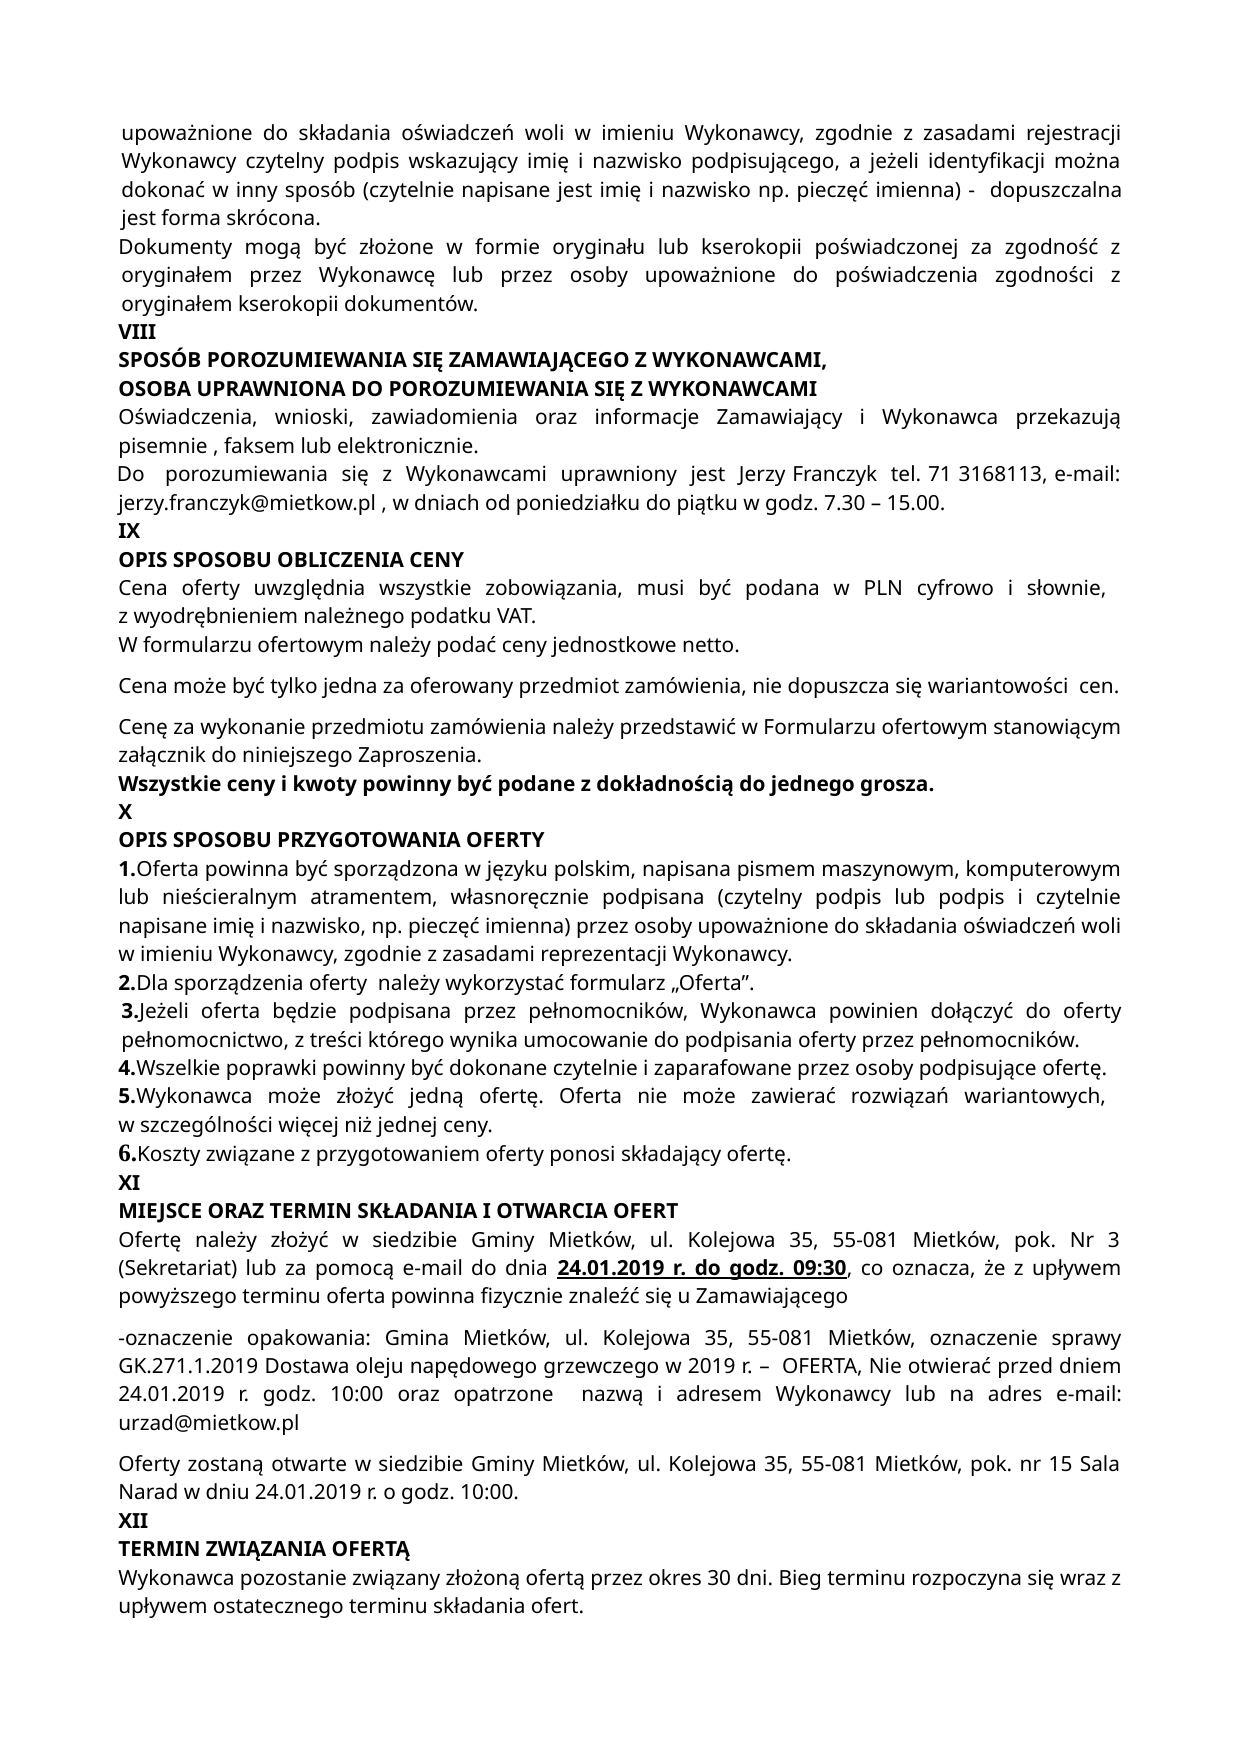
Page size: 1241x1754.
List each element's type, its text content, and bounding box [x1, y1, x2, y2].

list Jeżeli oferta będzie podpisana przez pełnomocników, Wykonawca powinien dołączyć do oferty pełnomocnictwo, z treści którego wynika umocowanie do podpisania oferty przez pełnomocników. [121, 996, 1122, 1053]
text -oznaczenie opakowania: Gmina Mietków, ul. Kolejowa 35, 55-081 Mietków, oznaczenie sprawy GK.271.1.2019 Dostawa oleju napędowego grzewczego w 2019 r. – OFERTA, Nie otwierać przed dniem 24.01.2019 r. godz. 10:00 oraz opatrzone nazwą i adresem Wykonawcy lub na adres e-mail: urzad@mietkow.pl [118, 1323, 1122, 1436]
text MIEJSCE ORAZ TERMIN SKŁADANIA I OTWARCIA OFERT [118, 1196, 1122, 1225]
text Oferty zostaną otwarte w siedzibie Gminy Mietków, ul. Kolejowa 35, 55-081 Mietków, pok. nr 15 Sala Narad w dniu 24.01.2019 r. o godz. 10:00. [118, 1449, 1122, 1506]
text X [118, 797, 1122, 826]
text Cena oferty uwzględnia wszystkie zobowiązania, musi być podana w PLN cyfrowo i słownie, z wyodrębnieniem należnego podatku VAT. [118, 573, 1122, 630]
text OPIS SPOSOBU PRZYGOTOWANIA OFERTY [118, 826, 1122, 854]
text Wszystkie ceny i kwoty powinny być podane z dokładnością do jednego grosza. [118, 769, 1122, 797]
list Koszty związane z przygotowaniem oferty ponosi składający ofertę. [118, 1138, 1122, 1168]
text VIII [118, 317, 1122, 346]
list Wszelkie poprawki powinny być dokonane czytelnie i zaparafowane przez osoby podpisujące ofertę. [118, 1053, 1122, 1082]
text SPOSÓB POROZUMIEWANIA SIĘ ZAMAWIAJĄCEGO Z WYKONAWCAMI, [118, 346, 1122, 374]
text Oświadczenia, wnioski, zawiadomienia oraz informacje Zamawiający i Wykonawca przekazują pisemnie , faksem lub elektronicznie. [118, 402, 1122, 459]
list Oferta powinna być sporządzona w języku polskim, napisana pismem maszynowym, komputerowym lub nieścieralnym atramentem, własnoręcznie podpisana (czytelny podpis lub podpis i czytelnie napisane imię i nazwisko, np. pieczęć imienna) przez osoby upoważnione do składania oświadczeń woli w imieniu Wykonawcy, zgodnie z zasadami reprezentacji Wykonawcy. [118, 854, 1122, 968]
text XI [118, 1168, 1122, 1196]
text Cenę za wykonanie przedmiotu zamówienia należy przedstawić w Formularzu ofertowym stanowiącym załącznik do niniejszego Zaproszenia. [118, 712, 1122, 769]
list Wykonawca może złożyć jedną ofertę. Oferta nie może zawierać rozwiązań wariantowych, w szczególności więcej niż jednej ceny. [118, 1082, 1122, 1138]
text Wykonawca pozostanie związany złożoną ofertą przez okres 30 dni. Bieg terminu rozpoczyna się wraz z upływem ostatecznego terminu składania ofert. [118, 1563, 1122, 1619]
text upoważnione do składania oświadczeń woli w imieniu Wykonawcy, zgodnie z zasadami rejestracji Wykonawcy czytelny podpis wskazujący imię i nazwisko podpisującego, a jeżeli identyfikacji można dokonać w inny sposób (czytelnie napisane jest imię i nazwisko np. pieczęć imienna) - dopuszczalna jest forma skrócona. [118, 118, 1122, 232]
text OPIS SPOSOBU OBLICZENIA CENY [118, 545, 1122, 573]
text IX [118, 516, 1122, 545]
text XII [118, 1506, 1122, 1534]
text TERMIN ZWIĄZANIA OFERTĄ [118, 1534, 1122, 1563]
text Ofertę należy złożyć w siedzibie Gminy Mietków, ul. Kolejowa 35, 55-081 Mietków, pok. Nr 3 (Sekretariat) lub za pomocą e-mail do dnia 24.01.2019 r. do godz. 09:30, co oznacza, że z upływem powyższego terminu oferta powinna fizycznie znaleźć się u Zamawiającego [118, 1225, 1122, 1310]
text Dokumenty mogą być złożone w formie oryginału lub kserokopii poświadczonej za zgodność z oryginałem przez Wykonawcę lub przez osoby upoważnione do poświadczenia zgodności z oryginałem kserokopii dokumentów. [118, 232, 1122, 317]
list Dla sporządzenia oferty należy wykorzystać formularz „Oferta”. [118, 968, 1122, 996]
text Do porozumiewania się z Wykonawcami uprawniony jest Jerzy Franczyk tel. 71 3168113, e-mail: jerzy.franczyk@mietkow.pl , w dniach od poniedziałku do piątku w godz. 7.30 – 15.00. [117, 459, 1122, 516]
text OSOBA UPRAWNIONA DO POROZUMIEWANIA SIĘ Z WYKONAWCAMI [118, 374, 1122, 402]
text Cena może być tylko jedna za oferowany przedmiot zamówienia, nie dopuszcza się wariantowości cen. [118, 671, 1122, 699]
text W formularzu ofertowym należy podać ceny jednostkowe netto. [118, 630, 1122, 658]
